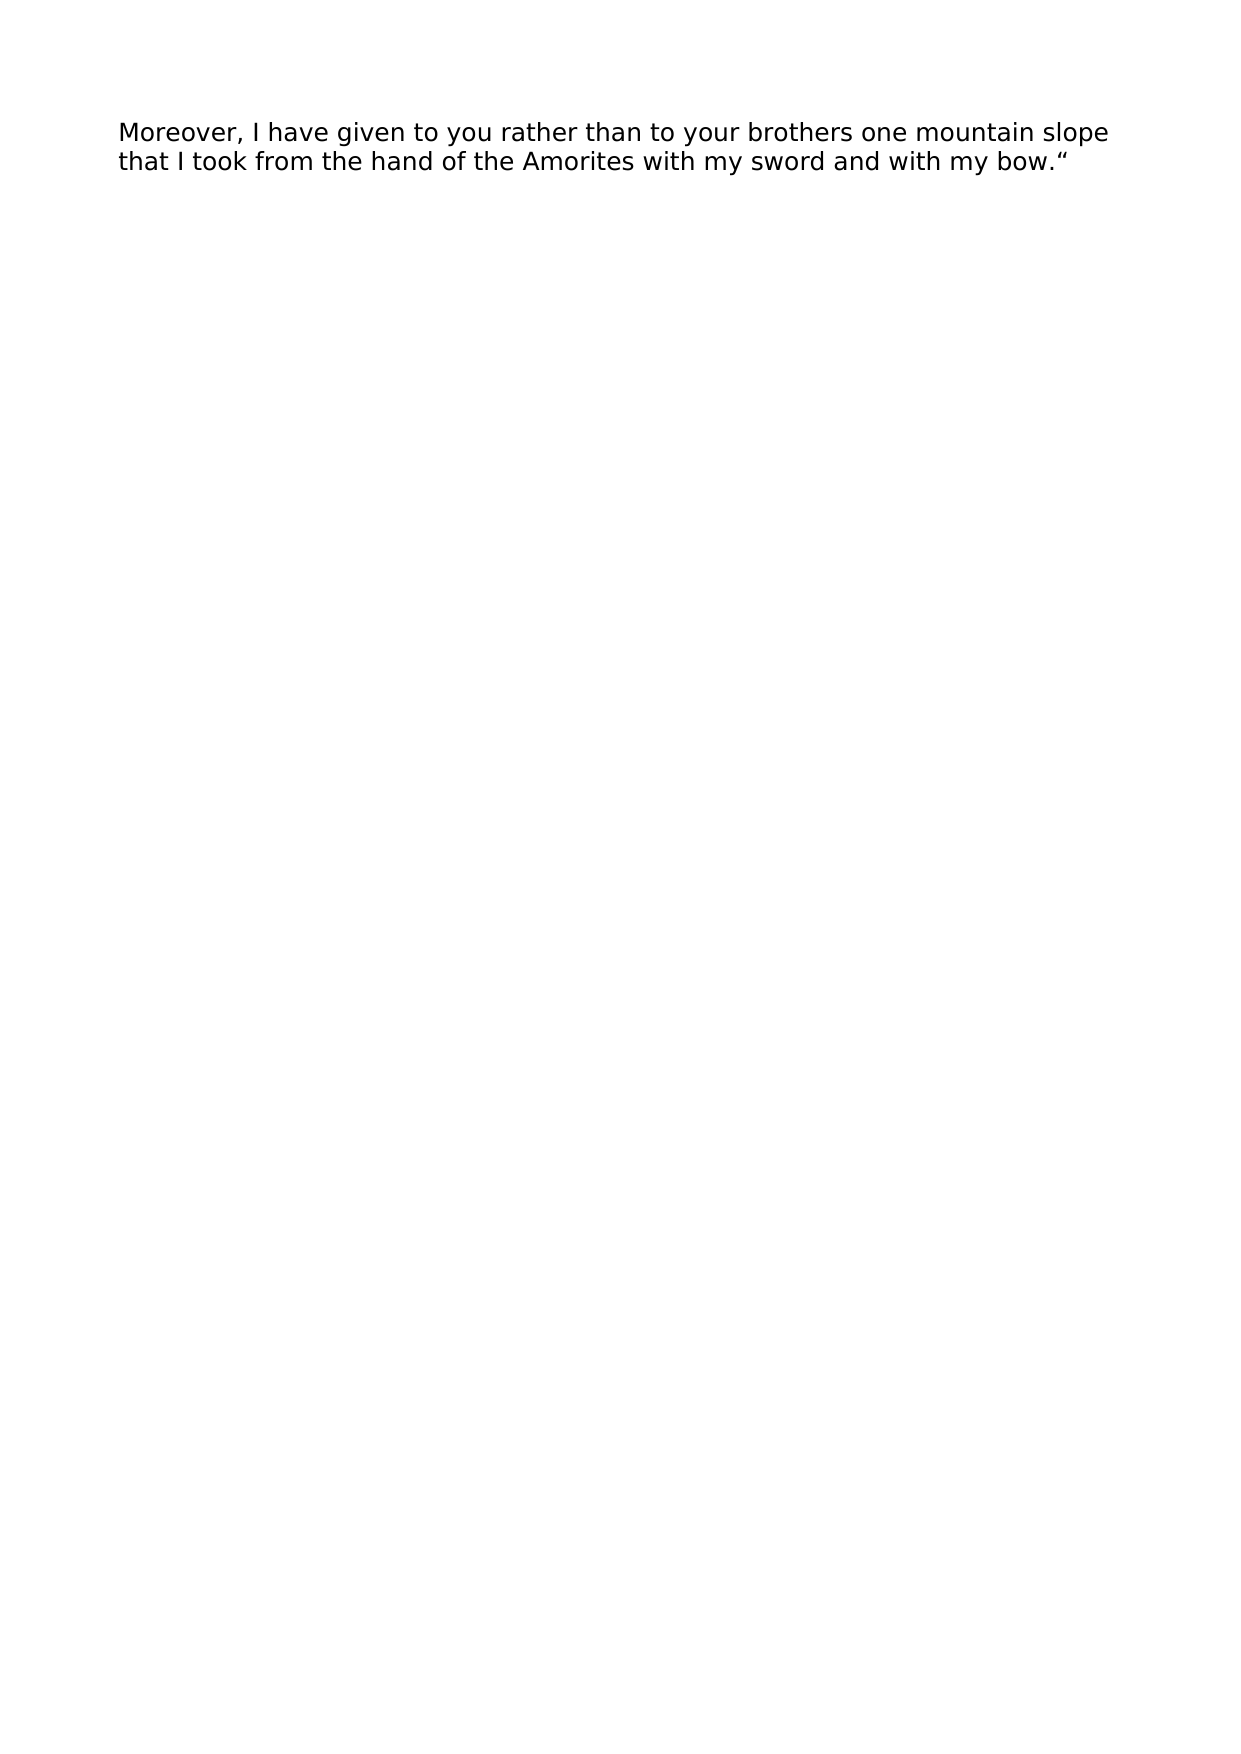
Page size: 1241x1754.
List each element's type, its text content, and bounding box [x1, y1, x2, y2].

text Moreover, I have given to you rather than to your brothers one mountain slope that I took from the hand of the Amorites with my sword and with my bow.“ [118, 118, 1122, 176]
